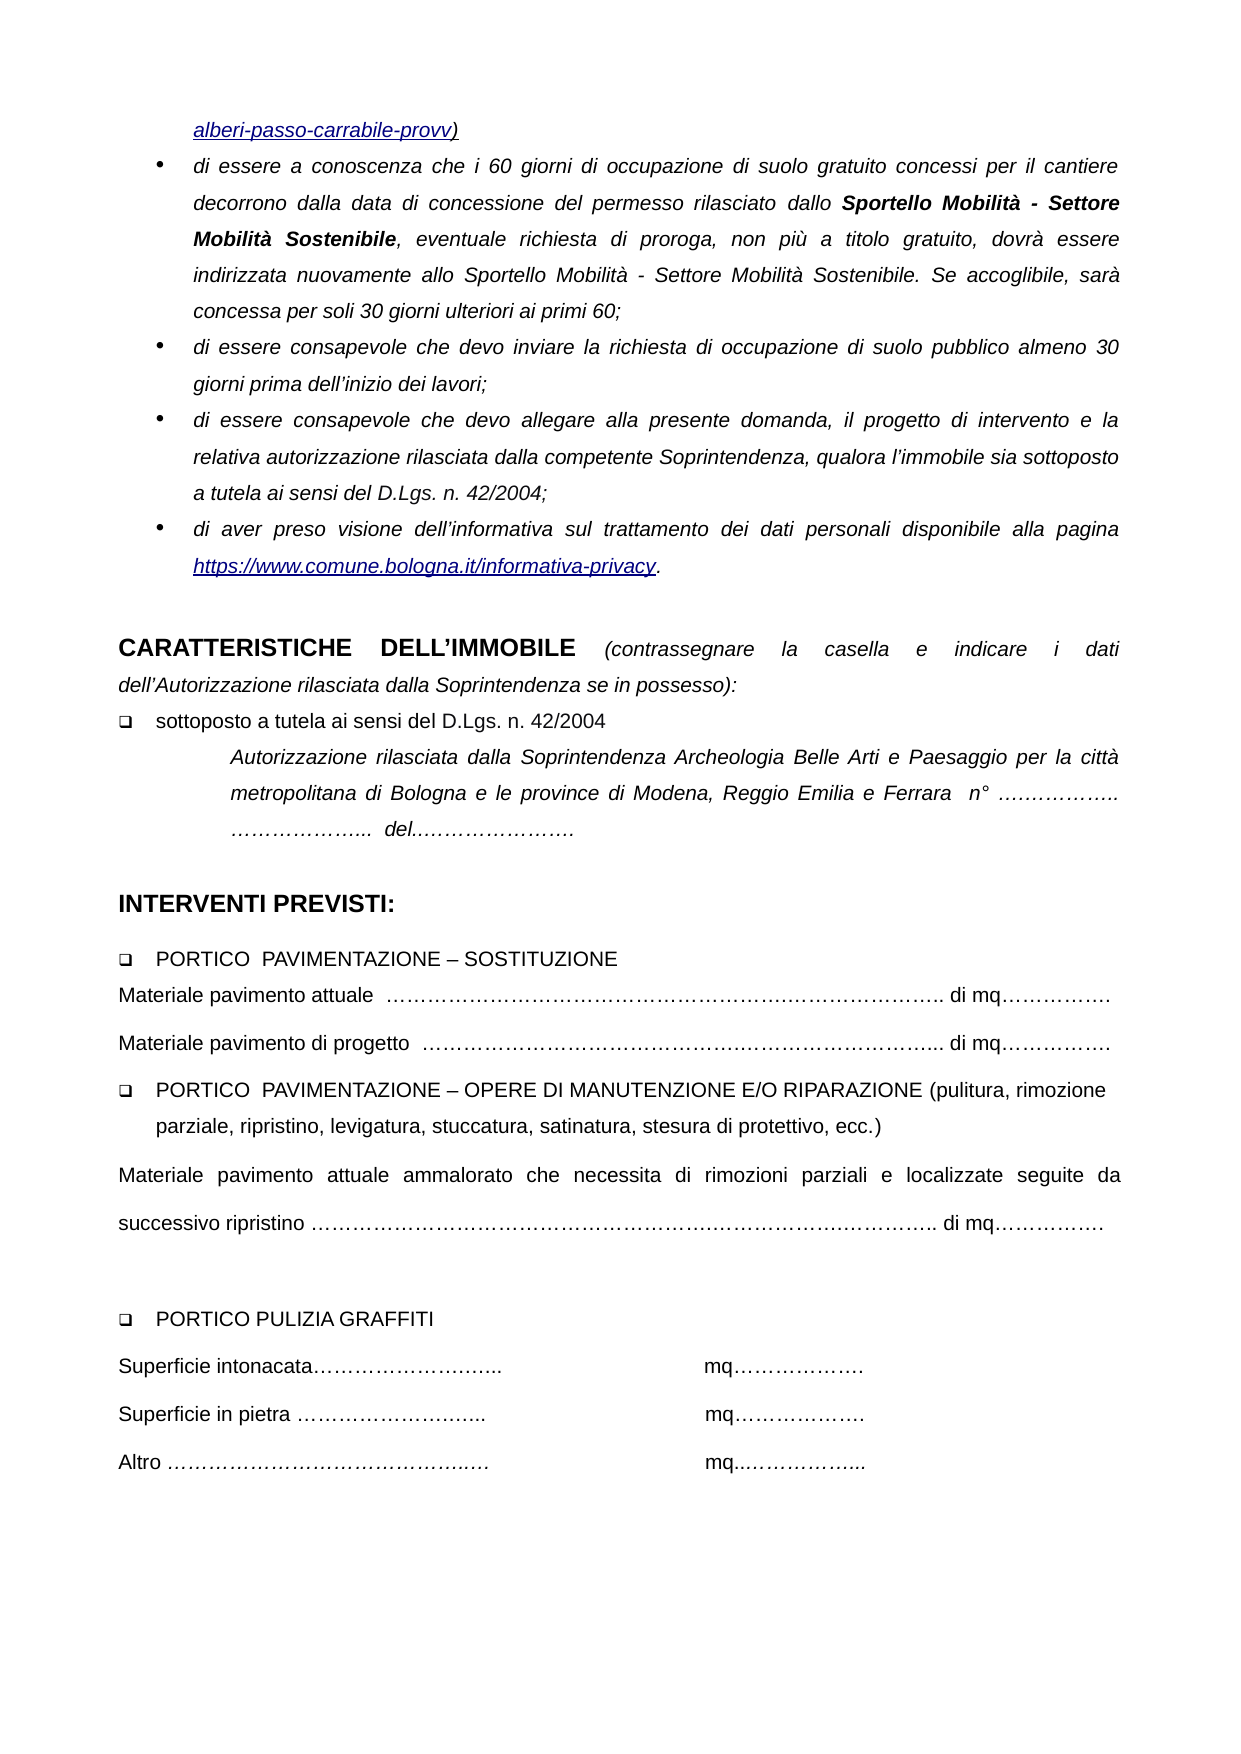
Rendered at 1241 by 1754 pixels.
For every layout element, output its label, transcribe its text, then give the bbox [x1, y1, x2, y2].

text Materiale pavimento attuale ………………………………………………….………………….. di mq……………. [118, 982, 1122, 1006]
list di essere consapevole che devo inviare la richiesta di occupazione di suolo pubblico almeno 30 giorni prima dell’inizio dei lavori; [156, 335, 1122, 396]
list portico pavimentazione – OPERE DI MANUTENZIONE E/o RIPARAZIONE (pulitura, rimozione parziale, ripristino, levigatura, stuccatura, satinatura, stesura di protettivo, ecc.) [118, 1078, 1122, 1138]
text Altro ……………………………………..… mq..……………... [118, 1450, 1122, 1474]
list portico pulizia graffiti [118, 1306, 1122, 1330]
list sottoposto a tutela ai sensi del D.Lgs. n. 42/2004 [118, 709, 1122, 733]
list di aver preso visione dell’informativa sul trattamento dei dati personali disponibile alla pagina https://www.comune.bologna.it/informativa-privacy. [156, 517, 1122, 577]
list di essere a conoscenza che i 60 giorni di occupazione di suolo gratuito concessi per il cantiere decorrono dalla data di concessione del permesso rilasciato dallo Sportello Mobilità - Settore Mobilità Sostenibile, eventuale richiesta di proroga, non più a titolo gratuito, dovrà essere indirizzata nuovamente allo Sportello Mobilità - Settore Mobilità Sostenibile. Se accoglibile, sarà concessa per soli 30 giorni ulteriori ai primi 60; [156, 154, 1122, 323]
text Superficie intonacata………………….…... mq………………. [118, 1354, 1122, 1378]
text Autorizzazione rilasciata dalla Soprintendenza Archeologia Belle Arti e Paesaggio per la città metropolitana di Bologna e le province di Modena, Reggio Emilia e Ferrara n° ….…………..………………... del..…………………. [230, 745, 1122, 841]
text Materiale pavimento attuale ammalorato che necessita di rimozioni parziali e localizzate seguite da successivo ripristino ………………………………………………….……………….………….. di mq……………. [118, 1163, 1122, 1234]
subtitle INTERVENTI PREVISTI: [118, 889, 1122, 918]
list di essere consapevole che devo allegare alla presente domanda, il progetto di intervento e la relativa autorizzazione rilasciata dalla competente Soprintendenza, qualora l’immobile sia sottoposto a tutela ai sensi del D.Lgs. n. 42/2004; [156, 408, 1122, 504]
text CARATTERISTICHE DELL’IMMOBILE (contrassegnare la casella e indicare i dati dell’Autorizzazione rilasciata dalla Soprintendenza se in possesso): [118, 633, 1122, 697]
text Materiale pavimento di progetto ……………………………………….………………………... di mq……………. [118, 1030, 1122, 1054]
text Superficie in pietra ………………….…... mq………………. [118, 1402, 1122, 1426]
subtitle portico pavimentazione – SOSTITUZIONE [118, 946, 1122, 970]
list alberi-passo-carrabile-provv) [156, 118, 1122, 142]
